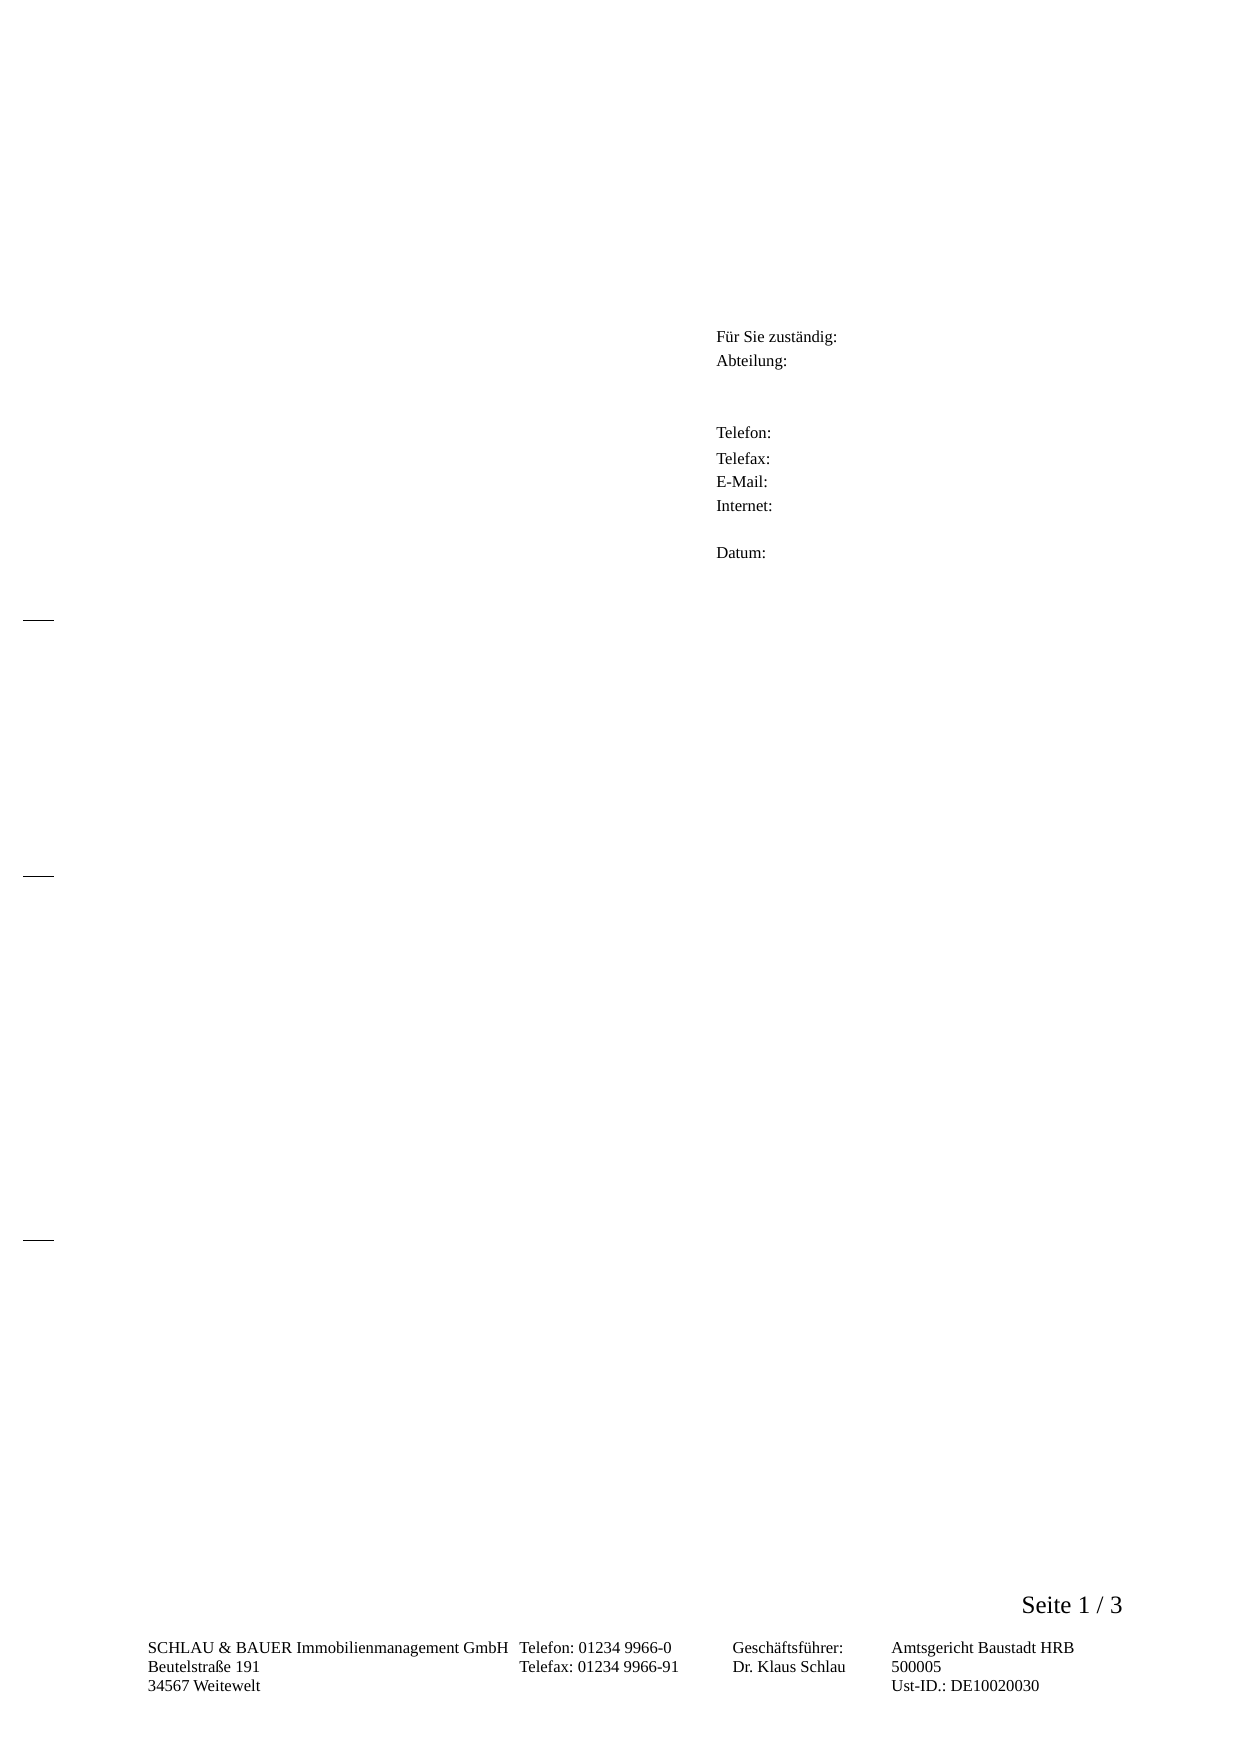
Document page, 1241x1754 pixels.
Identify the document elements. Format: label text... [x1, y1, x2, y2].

table_cell Abteilung: [709, 349, 886, 372]
table_cell [886, 470, 1152, 494]
table_cell E-Mail: [709, 470, 886, 494]
table_cell [709, 396, 886, 419]
table_cell Telefon: [709, 419, 886, 446]
table_cell [886, 494, 1152, 517]
table_cell Telefax: [709, 446, 886, 470]
table_header Für Sie zuständig: [709, 325, 886, 348]
table_cell [886, 349, 1152, 372]
table_cell [709, 372, 886, 396]
table_cell [886, 419, 1152, 446]
table_cell [886, 518, 1152, 541]
table_cell [886, 372, 1152, 396]
table_cell [709, 518, 886, 541]
table_cell Internet: [709, 494, 886, 517]
table_cell Datum: [709, 541, 886, 565]
table_cell [886, 396, 1152, 419]
table_cell [886, 446, 1152, 470]
table_header [886, 325, 1152, 348]
table_cell [886, 541, 1152, 565]
